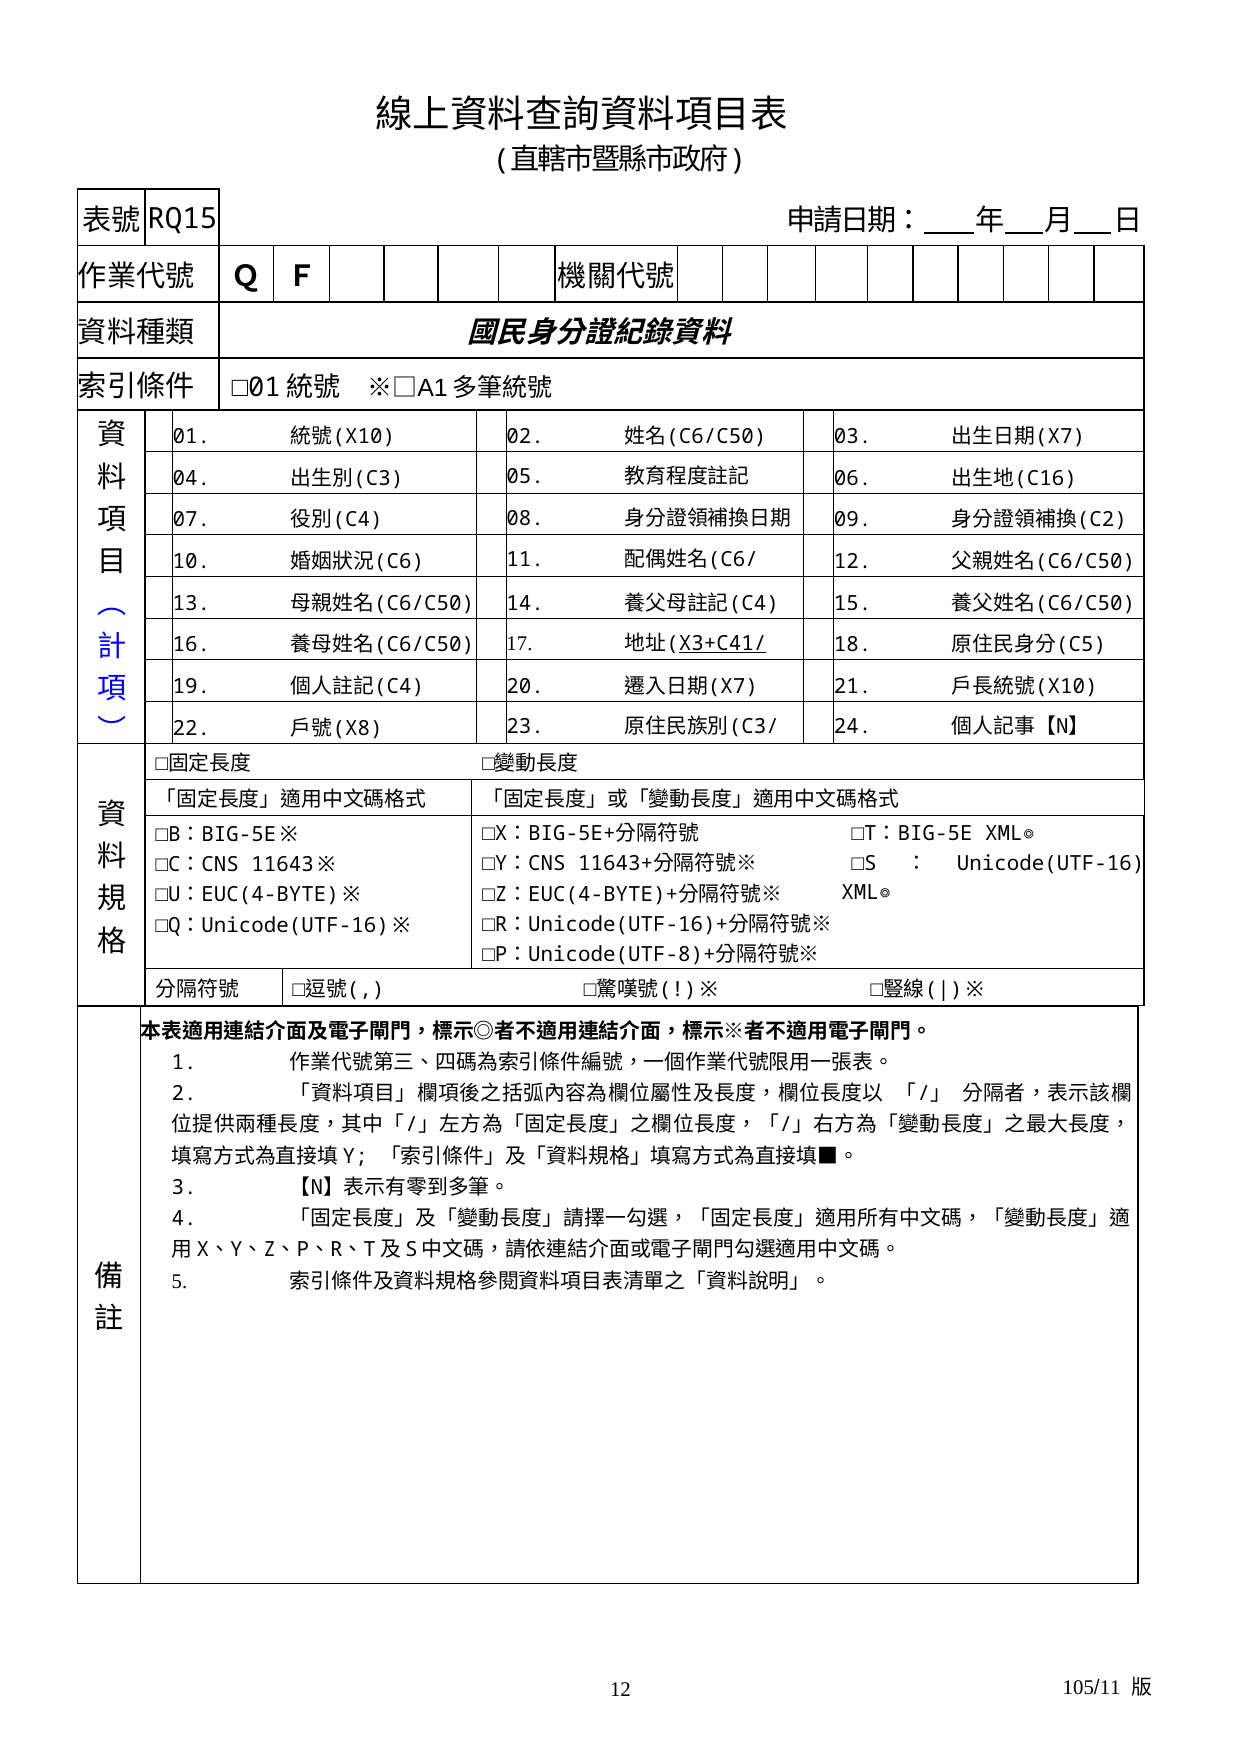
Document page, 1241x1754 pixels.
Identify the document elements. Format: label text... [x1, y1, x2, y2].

table_cell [477, 494, 506, 534]
table_cell 戶長統號(X10) [834, 660, 1143, 701]
table_cell 統號(X10) [173, 411, 476, 451]
table_cell [330, 246, 383, 301]
table_cell 備註 [78, 1007, 140, 1582]
table_cell 配偶姓名(C6/C50) [507, 535, 803, 576]
table_cell [146, 702, 172, 743]
table_cell [868, 246, 912, 301]
table_cell 戶號(X8) [173, 702, 476, 743]
table_cell 國民身分證紀錄資料 [220, 303, 1143, 357]
table_cell [959, 246, 1003, 301]
table_cell [499, 246, 554, 301]
table_cell [804, 619, 833, 659]
table_cell 資料種類 [78, 303, 218, 357]
table_cell 資料項目︵計 項︶ [78, 411, 144, 743]
table_header 線上資料查詢資料項目表 [238, 72, 925, 130]
table_cell 索引條件 [78, 359, 218, 409]
table_cell [477, 577, 506, 618]
text (直轄市暨縣市政府) [89, 142, 1152, 176]
table_header RQ15 [146, 190, 218, 244]
table_cell 「固定長度」適用中文碼格式 [146, 780, 471, 814]
table_cell [385, 246, 437, 301]
table_cell 養母姓名(C6/C50) [173, 619, 476, 659]
table_cell 地址(X3+C41/X3+C74) [507, 619, 803, 659]
table_cell [914, 246, 957, 301]
table_cell 役別(C4) [173, 494, 476, 534]
table_cell 出生別(C3) [173, 452, 476, 493]
table_cell [477, 619, 506, 659]
table_cell [804, 577, 833, 618]
table_cell 身分證領補換(C2) [834, 494, 1143, 534]
table_cell 身分證領補換日期(X7) [507, 494, 803, 534]
table_cell [146, 577, 172, 618]
table_cell 「固定長度」或「變動長度」適用中文碼格式 [472, 780, 1144, 814]
table_cell [146, 494, 172, 534]
table_cell □豎線(|)※ [860, 969, 1143, 1005]
table_cell [477, 702, 506, 743]
table_cell 出生地(C16) [834, 452, 1143, 493]
table_cell 婚姻狀況(C6) [173, 535, 476, 576]
table_cell □固定長度 [146, 744, 472, 779]
table_cell [477, 411, 506, 451]
table_cell [768, 246, 815, 301]
table_cell [804, 452, 833, 493]
table_header 表號 [78, 190, 144, 244]
table_cell 原住民族別(C3/C6) [507, 702, 803, 743]
table_cell □T：BIG-5E XML◎ □S：Unicode(UTF-16) XML◎ [841, 816, 1143, 968]
table_cell 個人註記(C4) [173, 660, 476, 701]
table_cell [477, 660, 506, 701]
table_cell □B：BIG-5E※ □C：CNS 11643※ □U：EUC(4-BYTE)※ □Q：Unicode(UTF-16)※ [146, 816, 471, 968]
table_cell 機關代號 [556, 246, 677, 301]
table_cell [816, 246, 867, 301]
table_cell 作業代號 [78, 246, 218, 301]
table_cell [1049, 246, 1093, 301]
table_cell [804, 535, 833, 576]
table_cell [1095, 246, 1143, 301]
table_cell [477, 535, 506, 576]
table_cell □驚嘆號(!)※ [573, 969, 860, 1005]
table_cell [804, 660, 833, 701]
table_cell [146, 452, 172, 493]
table_cell 養父姓名(C6/C50) [834, 577, 1143, 618]
table_cell 出生日期(X7) [834, 411, 1143, 451]
table_cell 分隔符號 [146, 969, 282, 1005]
table_cell □X：BIG-5E+分隔符號 □Y：CNS 11643+分隔符號※ □Z：EUC(4-BYTE)+分隔符號※ □R：Unicode(UTF-16)+分隔符號※ □P：Unicode(UTF-8)+分隔符號※ [472, 816, 841, 968]
table_cell □01統號 ※□A1多筆統號 [220, 359, 1143, 409]
table_cell 個人記事【N】(C140) [834, 702, 1143, 743]
table_cell [1004, 246, 1048, 301]
table_cell Ｑ [220, 246, 273, 301]
table_cell 資料規格 [78, 744, 144, 1005]
table_cell [678, 246, 722, 301]
table_cell 原住民身分(C5) [834, 619, 1143, 659]
table_cell [723, 246, 767, 301]
table_cell 遷入日期(X7) [507, 660, 803, 701]
table_cell [804, 494, 833, 534]
table_cell □變動長度 [472, 744, 1143, 779]
table_header 申請日期： 年 月 日 [220, 188, 1144, 244]
table_cell 教育程度註記(C10) [507, 452, 803, 493]
table_cell [146, 619, 172, 659]
table_cell [804, 702, 833, 743]
table_cell [1139, 1006, 1144, 1582]
table_cell □逗號(,) [283, 969, 573, 1005]
table_cell 本表適用連結介面及電子閘門，標示◎者不適用連結介面，標示※者不適用電子閘門。 作業代號第三、四碼為索引條件編號，一個作業代號限用一張表。 「資料項目」欄項後之括弧內容為欄位屬性及長度，欄位長度以 「/」 分隔者，表示該欄位提供兩種長度，其中「/」左方為「固定長度」之欄位長度，「/」右方為「變動長度」之最大長度，填寫方式為直接填Y; 「索引條件」及「資料規格」填寫方式為直接填■。 【N】表示有零到多筆。 「固定長度」及「變動長度」請擇一勾選，「固定長度」適用所有中文碼，「變動長度」適用X、Y、Z、P、R、T及S中文碼，請依連結介面或電子閘門勾選適用中文碼。 索引條件及資料規格參閱資料項目表清單之「資料說明」。 [141, 1007, 1137, 1582]
table_cell [439, 246, 498, 301]
table_cell [146, 411, 172, 451]
table_cell 母親姓名(C6/C50) [173, 577, 476, 618]
table_cell Ｆ [274, 246, 329, 301]
table_cell [146, 535, 172, 576]
table_cell [804, 411, 833, 451]
table_cell 養父母註記(C4) [507, 577, 803, 618]
table_cell [146, 660, 172, 701]
table_cell 父親姓名(C6/C50) [834, 535, 1143, 576]
table_cell [477, 452, 506, 493]
table_cell 姓名(C6/C50) [507, 411, 803, 451]
